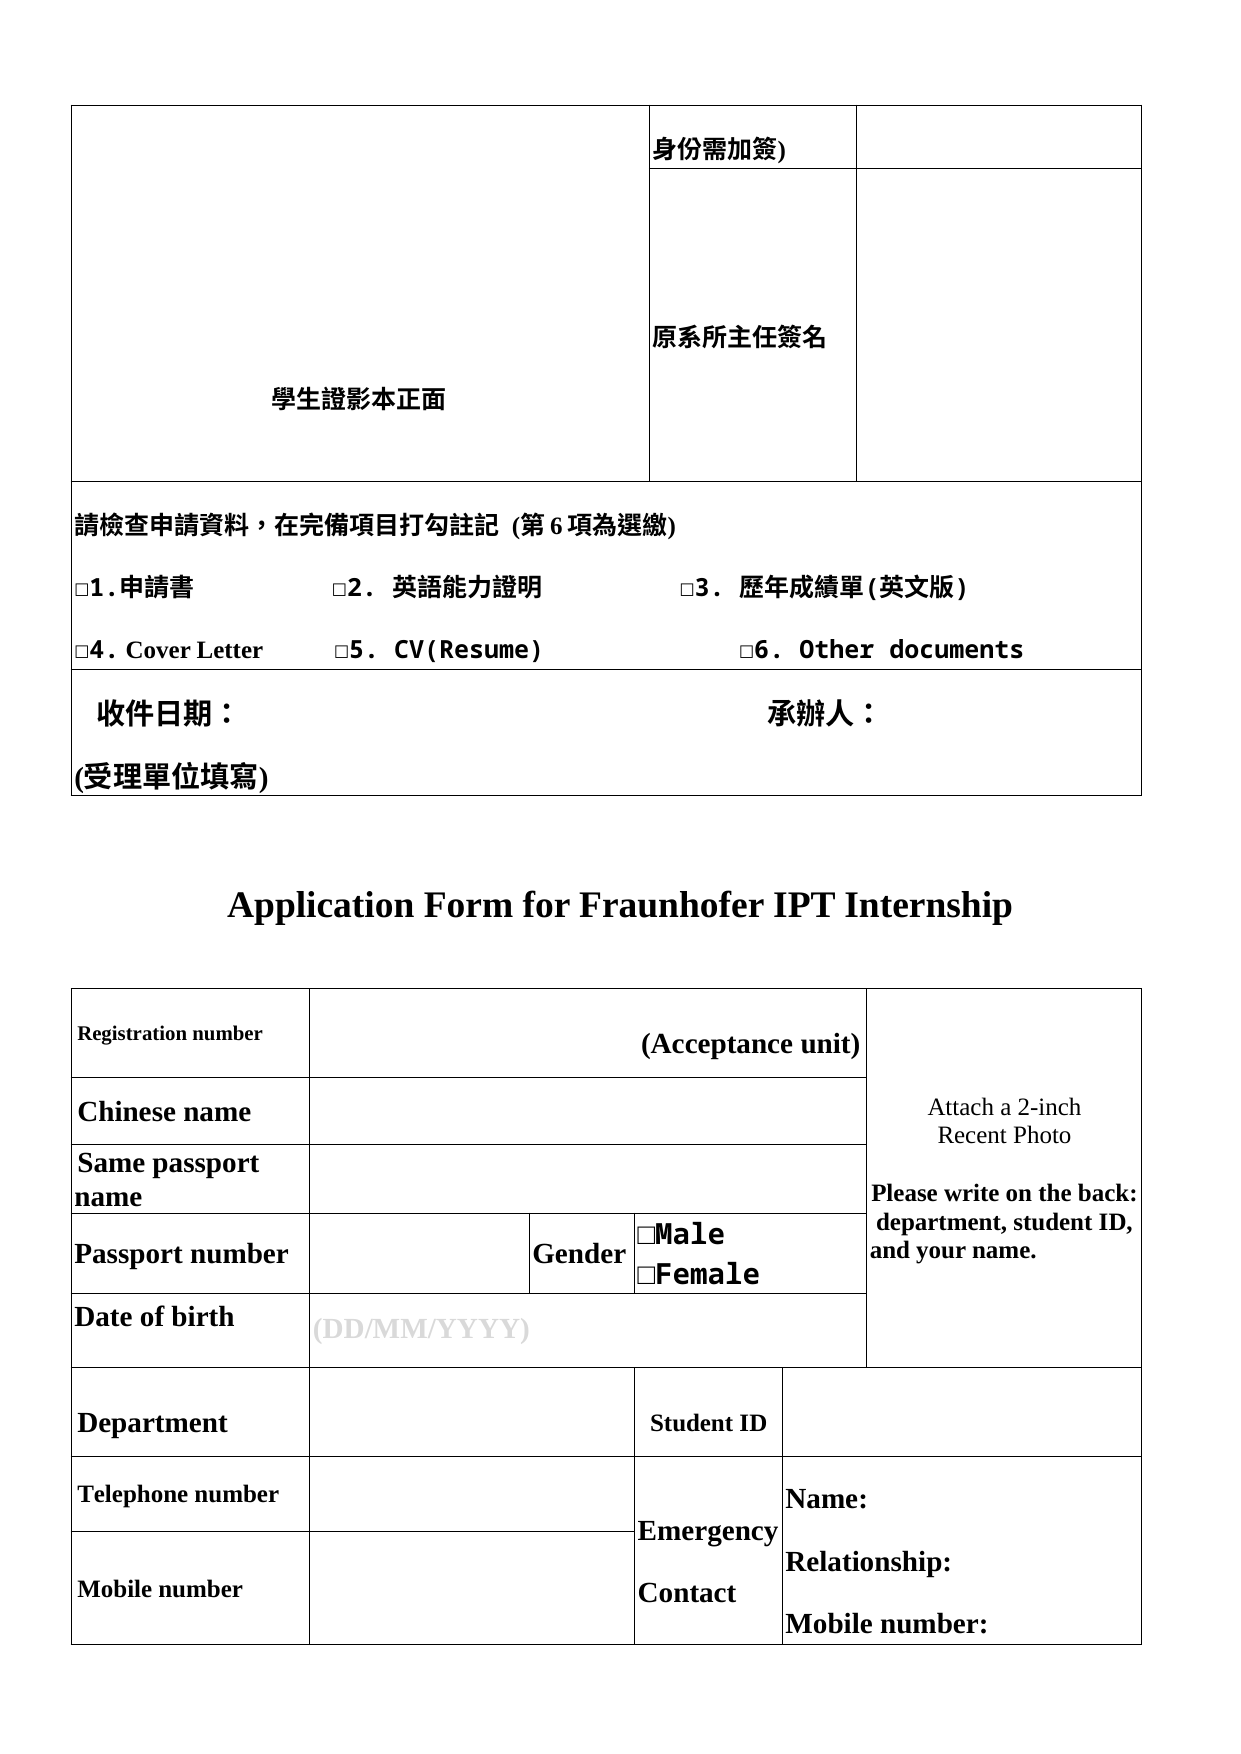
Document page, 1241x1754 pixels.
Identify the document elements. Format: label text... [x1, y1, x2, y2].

table_cell Telephone number [72, 1457, 309, 1531]
table_cell [310, 1532, 634, 1644]
table_cell □Male □Female [635, 1214, 866, 1293]
table_cell Emergency Contact [635, 1457, 782, 1644]
table_cell Department [72, 1368, 309, 1456]
table_cell Student ID [635, 1368, 782, 1456]
table_cell [783, 1368, 1141, 1456]
text Application Form for Fraunhofer IPT Internship [89, 882, 1152, 926]
table_cell [310, 1368, 634, 1456]
table_cell Mobile number [72, 1532, 309, 1644]
table_cell 學生證影本正面 [72, 106, 649, 481]
table_cell 收件日期： 承辦人： (受理單位填寫) [72, 670, 1141, 795]
table_header Registration number [72, 989, 309, 1077]
table_cell [857, 169, 1141, 481]
table_header Attach a 2-inch Recent Photo Please write on the back: department, student ID, and your name. [867, 989, 1141, 1367]
table_cell [310, 1214, 529, 1293]
table_cell 原系所主任簽名 [650, 169, 856, 481]
table_cell Date of birth [72, 1294, 309, 1367]
table_cell 請檢查申請資料，在完備項目打勾註記 (第6項為選繳) ☐1.申請書 ☐2. 英語能力證明 ☐3. 歷年成績單(英文版) ☐4. Cover Letter ☐5. CV(Resume) ☐6. Other documents [72, 482, 1141, 669]
table_cell [310, 1078, 866, 1144]
table_cell (DD/MM/YYYY) [310, 1294, 866, 1367]
table_cell [857, 106, 1141, 168]
table_cell Chinese name [72, 1078, 309, 1144]
table_cell Gender [530, 1214, 634, 1293]
table_cell 身份需加簽) [650, 106, 856, 168]
table_header (Acceptance unit) [310, 989, 866, 1077]
table_cell [310, 1145, 866, 1212]
table_cell Passport number [72, 1214, 309, 1293]
table_cell Name: Relationship: Mobile number: [783, 1457, 1141, 1644]
table_cell [310, 1457, 634, 1531]
table_cell Same passport name [72, 1145, 309, 1212]
